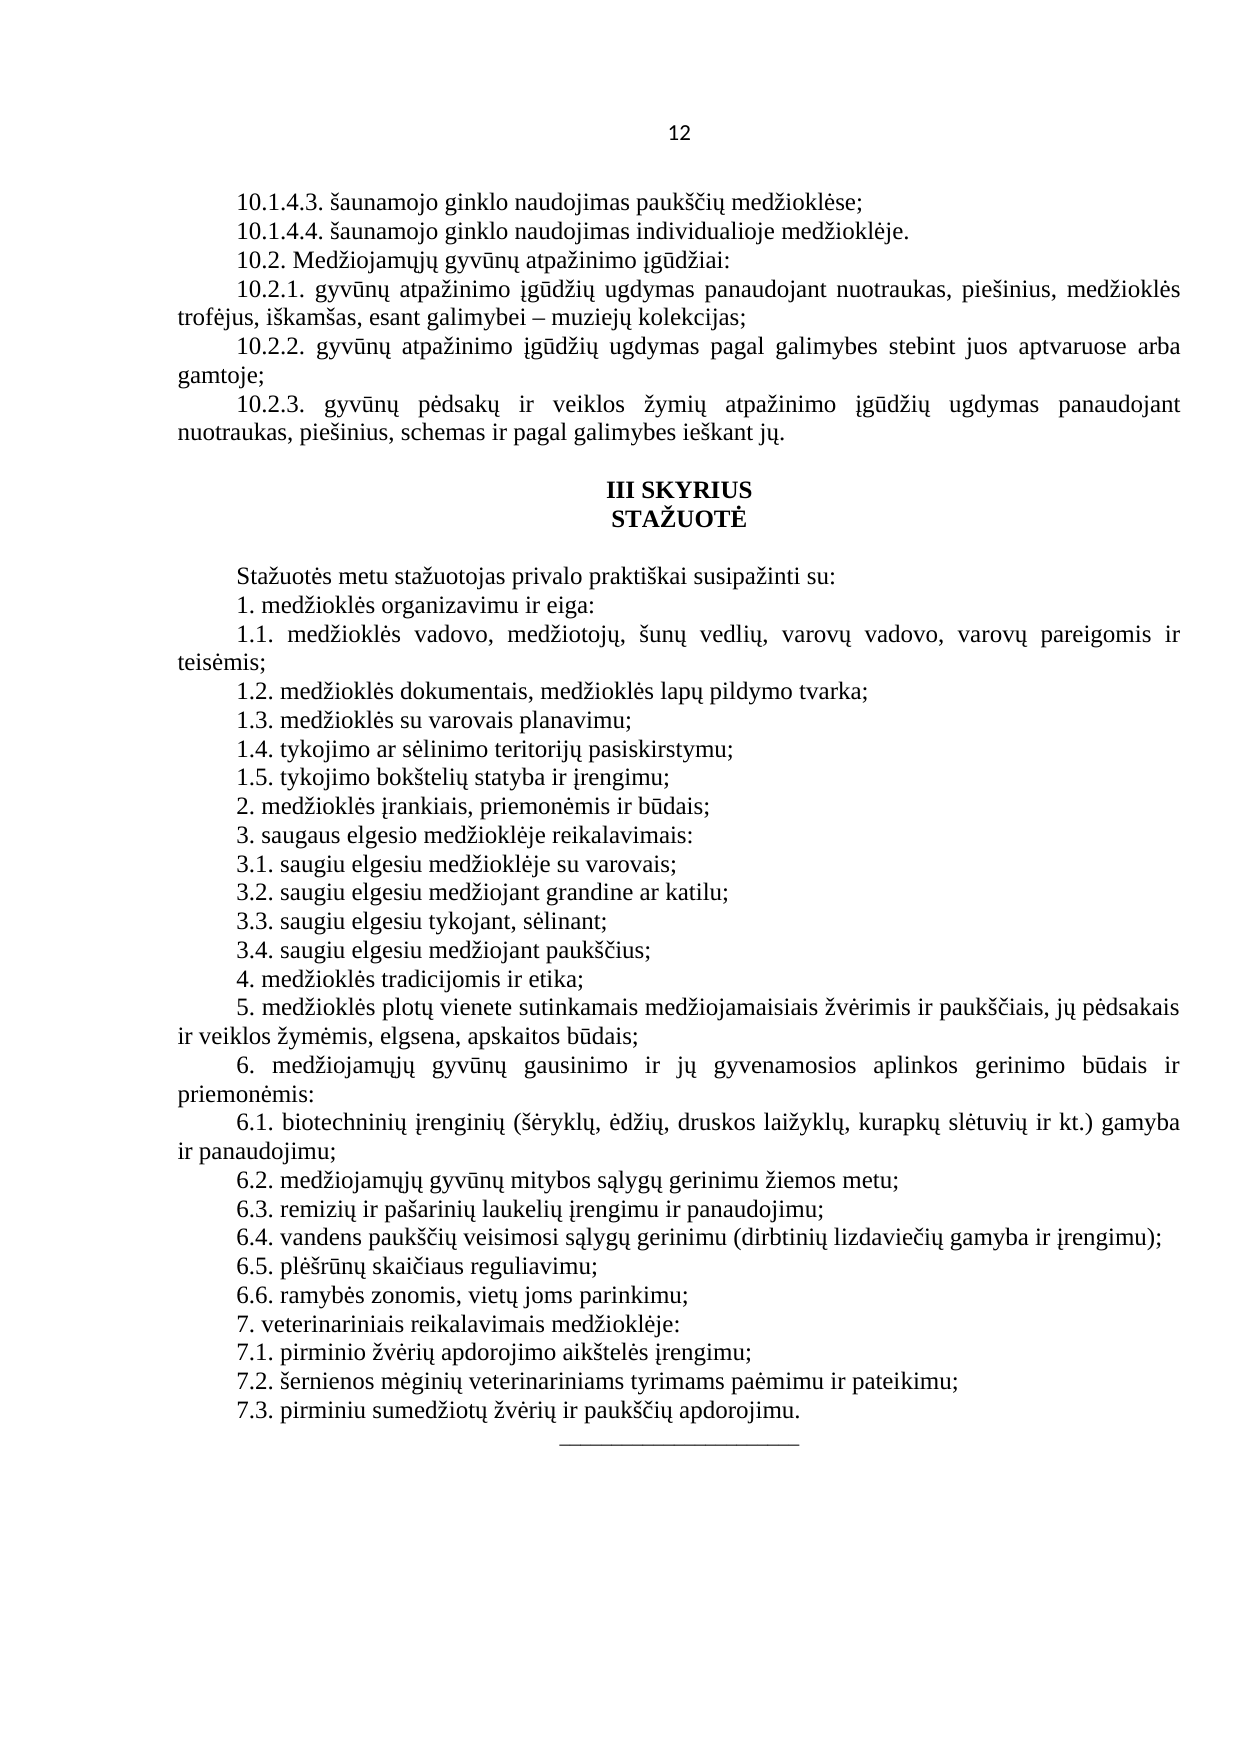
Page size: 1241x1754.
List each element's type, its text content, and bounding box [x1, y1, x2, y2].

text 1.5. tykojimo bokštelių statyba ir įrengimu; [177, 762, 1181, 791]
text _______________________ [177, 1424, 1181, 1448]
text 7. veterinariniais reikalavimais medžioklėje: [177, 1309, 1181, 1337]
text 1.4. tykojimo ar sėlinimo teritorijų pasiskirstymu; [177, 734, 1181, 762]
text 10.1.4.3. šaunamojo ginklo naudojimas paukščių medžioklėse; [177, 187, 1181, 216]
text 6.4. vandens paukščių veisimosi sąlygų gerinimu (dirbtinių lizdaviečių gamyba ir įrengimu); [177, 1222, 1181, 1251]
text 3.2. saugiu elgesiu medžiojant grandine ar katilu; [177, 877, 1181, 906]
text 2. medžioklės įrankiais, priemonėmis ir būdais; [177, 791, 1181, 820]
text 4. medžioklės tradicijomis ir etika; [177, 964, 1181, 992]
text 1.1. medžioklės vadovo, medžiotojų, šunų vedlių, varovų vadovo, varovų pareigomis ir teisėmis; [177, 619, 1181, 676]
text 1. medžioklės organizavimu ir eiga: [177, 590, 1181, 619]
text 7.1. pirminio žvėrių apdorojimo aikštelės įrengimu; [177, 1337, 1181, 1366]
text 10.1.4.4. šaunamojo ginklo naudojimas individualioje medžioklėje. [177, 216, 1181, 245]
text III SKYRIUS [177, 475, 1181, 504]
text 3.3. saugiu elgesiu tykojant, sėlinant; [177, 906, 1181, 935]
text 10.2.1. gyvūnų atpažinimo įgūdžių ugdymas panaudojant nuotraukas, piešinius, medžioklės trofėjus, iškamšas, esant galimybei – muziejų kolekcijas; [177, 274, 1181, 331]
text 7.3. pirminiu sumedžiotų žvėrių ir paukščių apdorojimu. [177, 1395, 1181, 1424]
text Stažuotės metu stažuotojas privalo praktiškai susipažinti su: [177, 561, 1181, 590]
text 6. medžiojamųjų gyvūnų gausinimo ir jų gyvenamosios aplinkos gerinimo būdais ir priemonėmis: [177, 1050, 1181, 1107]
text 3.4. saugiu elgesiu medžiojant paukščius; [177, 935, 1181, 964]
text 5. medžioklės plotų vienete sutinkamais medžiojamaisiais žvėrimis ir paukščiais, jų pėdsakais ir veiklos žymėmis, elgsena, apskaitos būdais; [177, 992, 1181, 1050]
text 6.2. medžiojamųjų gyvūnų mitybos sąlygų gerinimu žiemos metu; [177, 1165, 1181, 1194]
text 7.2. šernienos mėginių veterinariniams tyrimams paėmimu ir pateikimu; [177, 1366, 1181, 1395]
text 3. saugaus elgesio medžioklėje reikalavimais: [177, 820, 1181, 849]
text 10.2.3. gyvūnų pėdsakų ir veiklos žymių atpažinimo įgūdžių ugdymas panaudojant nuotraukas, piešinius, schemas ir pagal galimybes ieškant jų. [177, 389, 1181, 446]
text 1.2. medžioklės dokumentais, medžioklės lapų pildymo tvarka; [177, 676, 1181, 705]
text 6.5. plėšrūnų skaičiaus reguliavimu; [177, 1251, 1181, 1280]
text STAŽUOTĖ [177, 504, 1181, 532]
text 10.2.2. gyvūnų atpažinimo įgūdžių ugdymas pagal galimybes stebint juos aptvaruose arba gamtoje; [177, 331, 1181, 389]
text 10.2. Medžiojamųjų gyvūnų atpažinimo įgūdžiai: [177, 245, 1181, 274]
text 6.6. ramybės zonomis, vietų joms parinkimu; [177, 1280, 1181, 1309]
text 1.3. medžioklės su varovais planavimu; [177, 705, 1181, 734]
text 6.3. remizių ir pašarinių laukelių įrengimu ir panaudojimu; [177, 1194, 1181, 1222]
text 3.1. saugiu elgesiu medžioklėje su varovais; [177, 849, 1181, 877]
text 6.1. biotechninių įrenginių (šėryklų, ėdžių, druskos laižyklų, kurapkų slėtuvių ir kt.) gamyba ir panaudojimu; [177, 1107, 1181, 1165]
